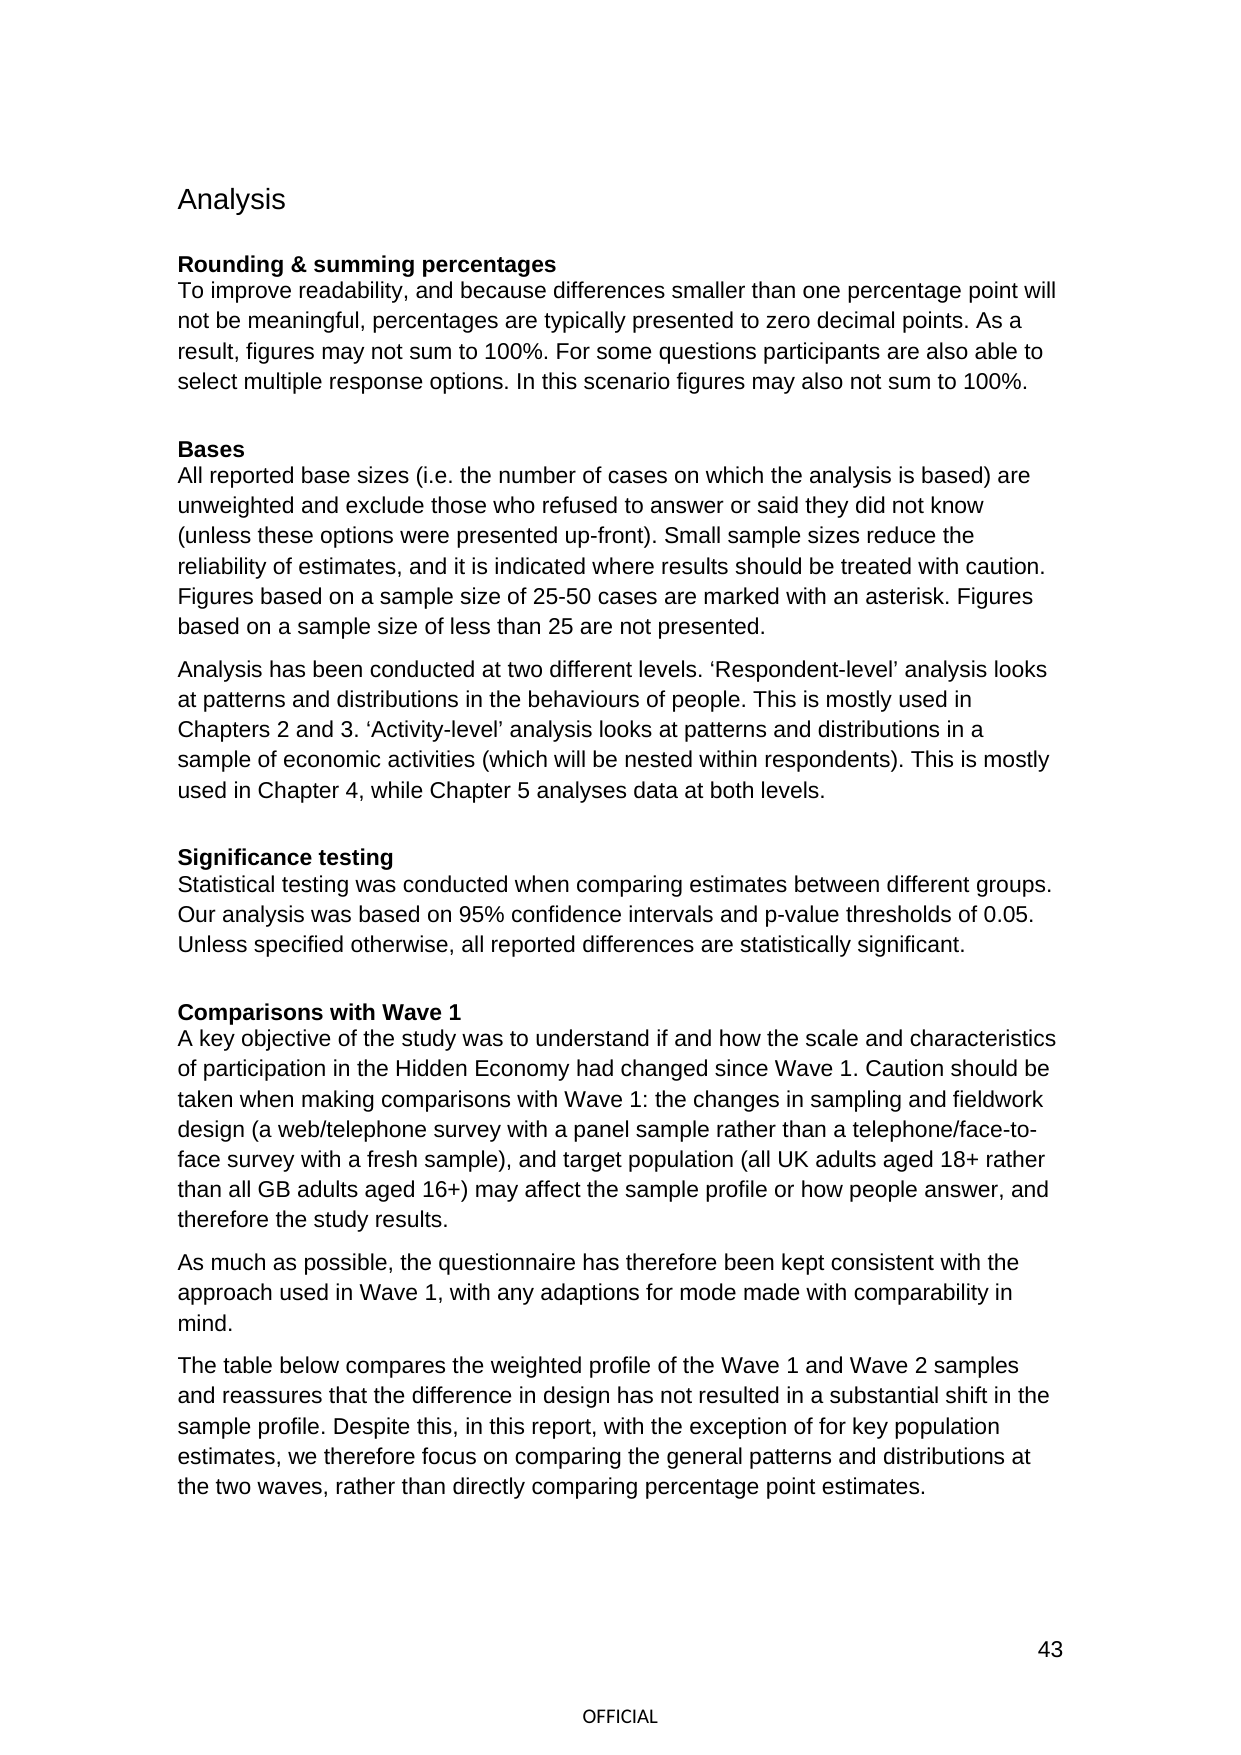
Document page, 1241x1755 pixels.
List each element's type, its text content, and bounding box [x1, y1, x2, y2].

text The table below compares the weighted profile of the Wave 1 and Wave 2 samples and reassures that the difference in design has not resulted in a substantial shift in the sample profile. Despite this, in this report, with the exception of for key population estimates, we therefore focus on comparing the general patterns and distributions at the two waves, rather than directly comparing percentage point estimates. [177, 1352, 1063, 1499]
text Statistical testing was conducted when comparing estimates between different groups. Our analysis was based on 95% confidence intervals and p-value thresholds of 0.05. Unless specified otherwise, all reported differences are statistically significant. [177, 871, 1063, 957]
subtitle Significance testing [177, 844, 1063, 871]
text Analysis has been conducted at two different levels. ‘Respondent-level’ analysis looks at patterns and distributions in the behaviours of people. This is mostly used in Chapters 2 and 3. ‘Activity-level’ analysis looks at patterns and distributions in a sample of economic activities (which will be nested within respondents). This is mostly used in Chapter 4, while Chapter 5 analyses data at both levels. [177, 656, 1063, 803]
subtitle Analysis [177, 182, 1063, 216]
text A key objective of the study was to understand if and how the scale and characteristics of participation in the Hidden Economy had changed since Wave 1. Caution should be taken when making comparisons with Wave 1: the changes in sampling and fieldwork design (a web/telephone survey with a panel sample rather than a telephone/face-to-face survey with a fresh sample), and target population (all UK adults aged 18+ rather than all GB adults aged 16+) may affect the sample profile or how people answer, and therefore the study results. [177, 1025, 1063, 1233]
text All reported base sizes (i.e. the number of cases on which the analysis is based) are unweighted and exclude those who refused to answer or said they did not know (unless these options were presented up-front). Small sample sizes reduce the reliability of estimates, and it is indicated where results should be treated with caution. Figures based on a sample size of 25-50 cases are marked with an asterisk. Figures based on a sample size of less than 25 are not presented. [177, 462, 1063, 639]
subtitle Bases [177, 436, 1063, 462]
subtitle Rounding & summing percentages [177, 251, 1063, 277]
text As much as possible, the questionnaire has therefore been kept consistent with the approach used in Wave 1, with any adaptions for mode made with comparability in mind. [177, 1249, 1063, 1336]
text To improve readability, and because differences smaller than one percentage point will not be meaningful, percentages are typically presented to zero decimal points. As a result, figures may not sum to 100%. For some questions participants are also able to select multiple response options. In this scenario figures may also not sum to 100%. [177, 277, 1063, 394]
subtitle Comparisons with Wave 1 [177, 999, 1063, 1025]
